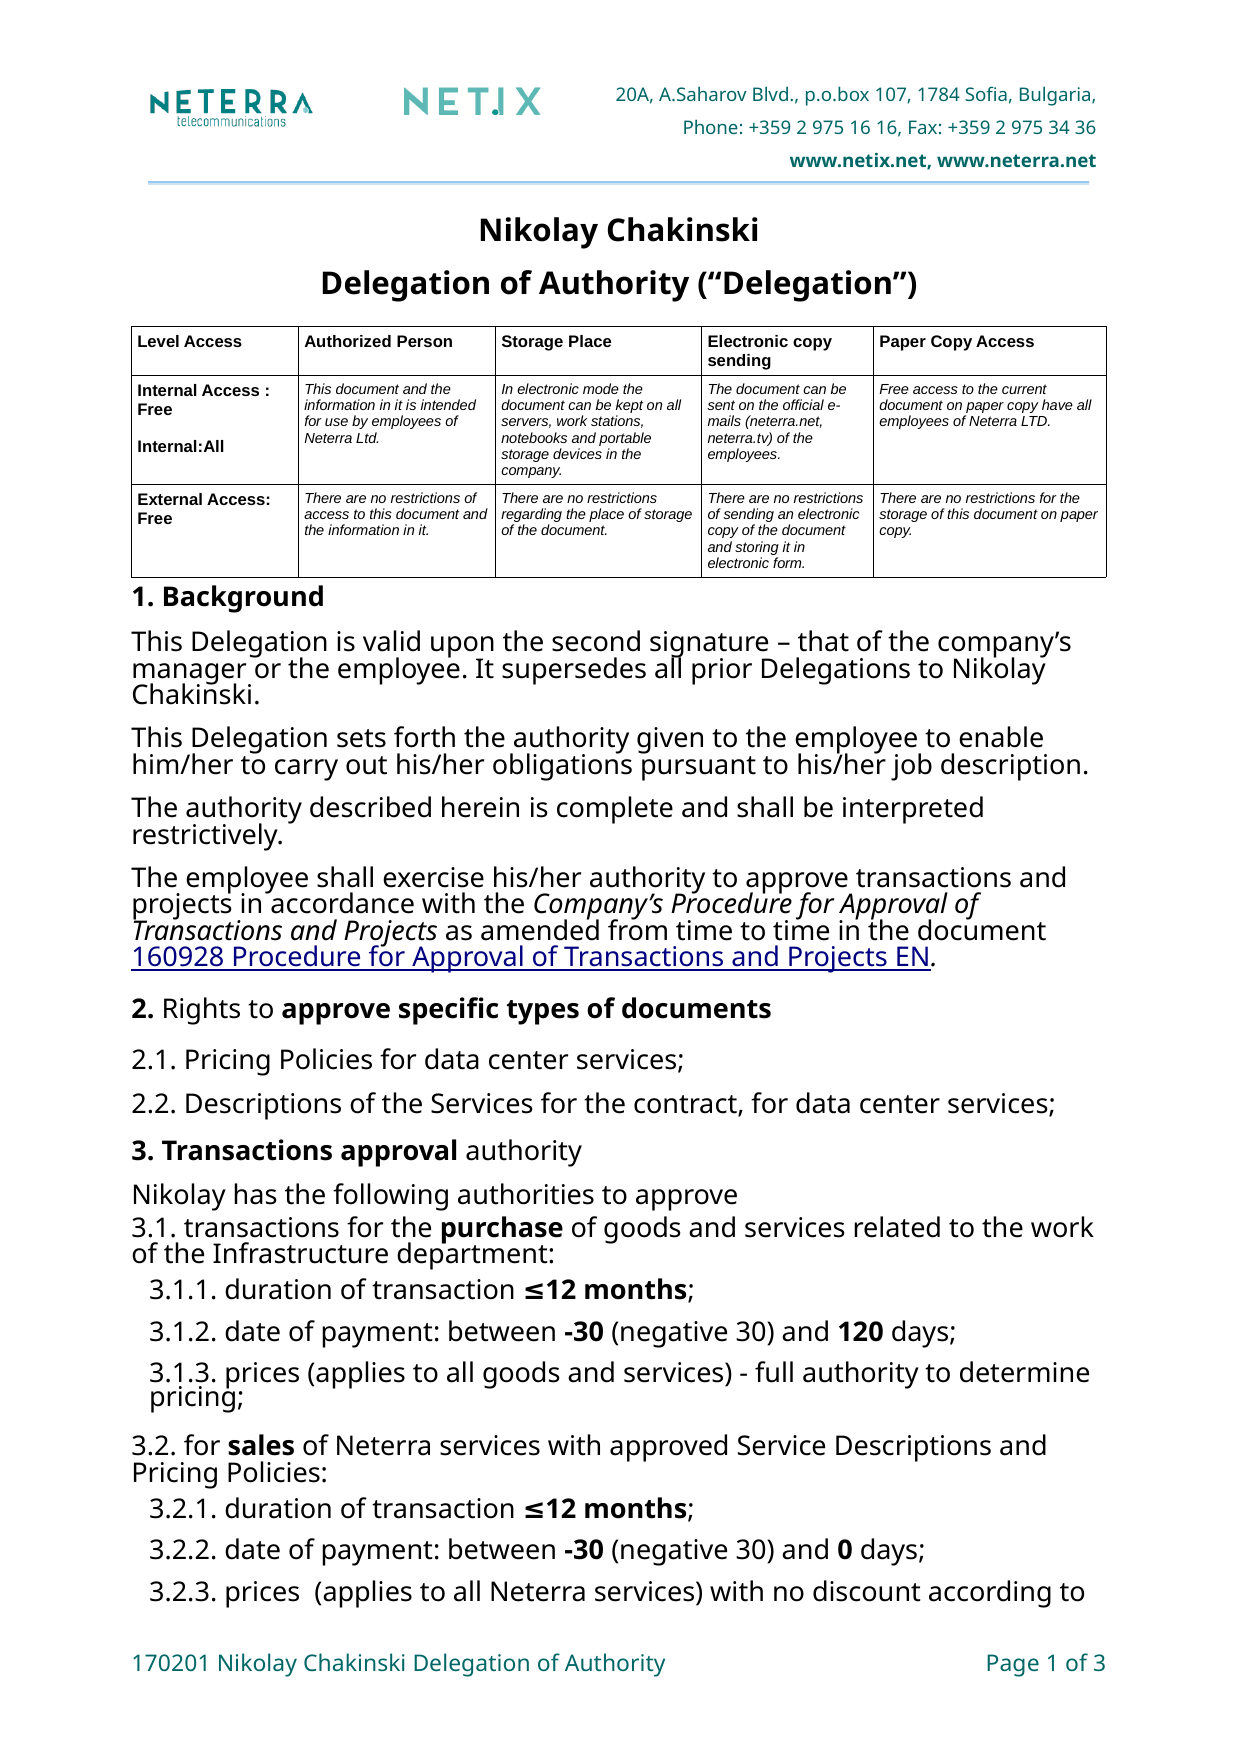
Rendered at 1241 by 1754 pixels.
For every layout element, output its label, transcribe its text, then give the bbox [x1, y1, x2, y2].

picture [148, 181, 1090, 185]
title Nikolay Chakinski [131, 220, 1106, 246]
subtitle Background [131, 583, 1106, 613]
subtitle Transactions approval authority [131, 1136, 1106, 1166]
subtitle date of payment: between -30 (negative 30) and 0 days; [149, 1541, 1106, 1564]
table_cell This document and the information in it is intended for use by employees of Neterra Ltd. [299, 376, 495, 484]
table_cell There are no restrictions of access to this document and the information in it. [299, 485, 495, 577]
subtitle duration of transaction ≤12 months; [149, 1281, 1106, 1304]
text This Delegation sets forth the authority given to the employee to enable him/her to carry out his/her obligations pursuant to his/her job description. [131, 727, 1106, 780]
table_header Authorized Person [299, 327, 495, 375]
text Nikolay has the following authorities to approve [131, 1183, 1106, 1210]
table_cell External Access: Free [132, 485, 298, 577]
text The authority described herein is complete and shall be interpreted restrictively. [131, 796, 1106, 849]
subtitle Descriptions of the Services for the contract, for data center services; [131, 1092, 1106, 1119]
subtitle duration of transaction ≤12 months; [149, 1499, 1106, 1523]
table_cell There are no restrictions regarding the place of storage of the document. [496, 485, 701, 577]
subtitle for sales of Neterra services with approved Service Descriptions and Pricing Policies: [131, 1434, 1106, 1488]
table_header Level Access [132, 327, 298, 375]
subtitle prices (applies to all goods and services) - full authority to determine pricing; [149, 1364, 1106, 1411]
subtitle Pricing Policies for data center services; [131, 1048, 1106, 1074]
table_header Electronic copy sending [702, 327, 873, 375]
text This Delegation is valid upon the second signature – that of the company’s manager or the employee. It supersedes all prior Delegations to Nikolay Chakinski. [131, 630, 1106, 710]
subtitle Delegation of Authority (“Delegation”) [911, 273, 1106, 299]
table_cell There are no restrictions of sending an electronic copy of the document and storing it in electronic form. [702, 485, 873, 577]
subtitle transactions for the purchase of goods and services related to the work of the Infrastructure department: [131, 1216, 1106, 1269]
subtitle Delegation of Authority (“Delegation”) [702, 273, 911, 299]
picture [404, 87, 541, 115]
table_header Paper Copy Access [874, 327, 1106, 375]
text The employee shall exercise his/her authority to approve transactions and projects in accordance with the Company’s Procedure for Approval of Transactions and Projects as amended from time to time in the document 160928 Procedure for Approval of Transactions and Projects EN. [131, 866, 1106, 972]
subtitle date of payment: between -30 (negative 30) and 120 days; [149, 1322, 1106, 1346]
table_cell In electronic mode the document can be kept on all servers, work stations, notebooks and portable storage devices in the company. [496, 376, 701, 484]
subtitle Rights to approve specific types of documents [131, 995, 1106, 1024]
subtitle Delegation of Authority (“Delegation”) [131, 273, 702, 299]
table_header Storage Place [496, 327, 701, 375]
picture [147, 82, 316, 137]
table_cell The document can be sent on the official e-mails (neterra.net, neterra.tv) of the employees. [702, 376, 873, 484]
table_cell Internal Access : Free Internal:All [132, 376, 298, 484]
table_cell There are no restrictions for the storage of this document on paper copy. [874, 485, 1106, 577]
table_cell Free access to the current document on paper copy have all employees of Neterra LTD. [874, 376, 1106, 484]
subtitle prices (applies to all Neterra services) with no discount according to [149, 1582, 1106, 1606]
